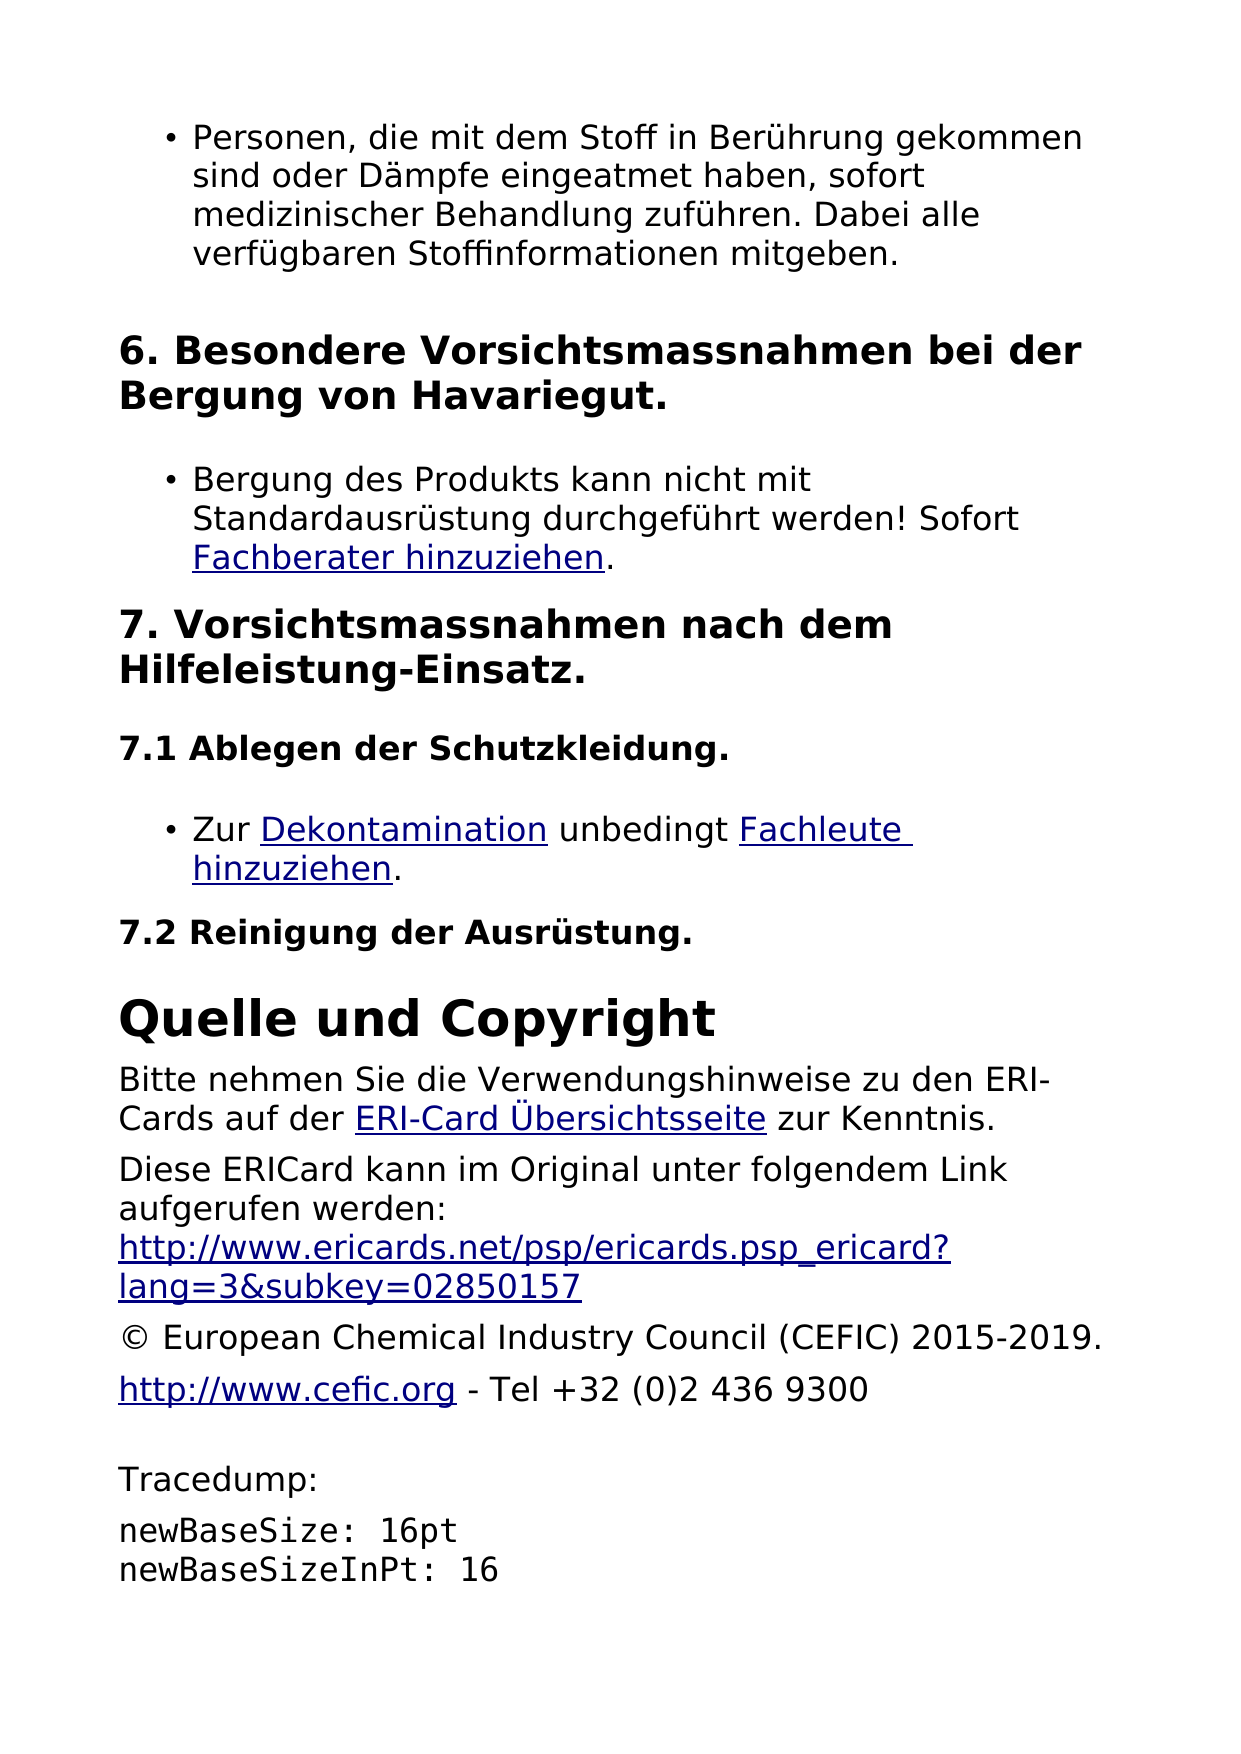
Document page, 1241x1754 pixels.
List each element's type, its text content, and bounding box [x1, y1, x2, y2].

text Bitte nehmen Sie die Verwendungshinweise zu den ERI-Cards auf der ERI-Card Übersichtsseite zur Kenntnis. [118, 1061, 1122, 1138]
subtitle Quelle und Copyright [118, 990, 1122, 1048]
text © European Chemical Industry Council (CEFIC) 2015-2019. [118, 1319, 1122, 1357]
text Diese ERICard kann im Original unter folgendem Link aufgerufen werden: http://www.ericards.net/psp/ericards.psp_ericard?lang=3&subkey=02850157 [118, 1151, 1122, 1306]
list Personen, die mit dem Stoff in Berührung gekommen sind oder Dämpfe eingeatmet haben, sofort medizinischer Behandlung zuführen. Dabei alle verfügbaren Stoffinformationen mitgeben. [177, 118, 1122, 273]
subtitle 7.2 Reinigung der Ausrüstung. [118, 913, 1122, 952]
list Zur Dekontamination unbedingt Fachleute hinzuziehen. [177, 811, 1122, 888]
subtitle 6. Besondere Vorsichtsmassnahmen bei der Bergung von Havariegut. [118, 328, 1122, 418]
subtitle 7.1 Ablegen der Schutzkleidung. [118, 730, 1122, 769]
text newBaseSize: 16pt newBaseSizeInPt: 16 [118, 1512, 1122, 1589]
text Tracedump: [118, 1421, 1122, 1499]
list Bergung des Produkts kann nicht mit Standardausrüstung durchgeführt werden! Sofort Fachberater hinzuziehen. [177, 460, 1122, 577]
subtitle 7. Vorsichtsmassnahmen nach dem Hilfeleistung-Einsatz. [118, 602, 1122, 692]
text http://www.cefic.org - Tel +32 (0)2 436 9300 [118, 1370, 1122, 1409]
